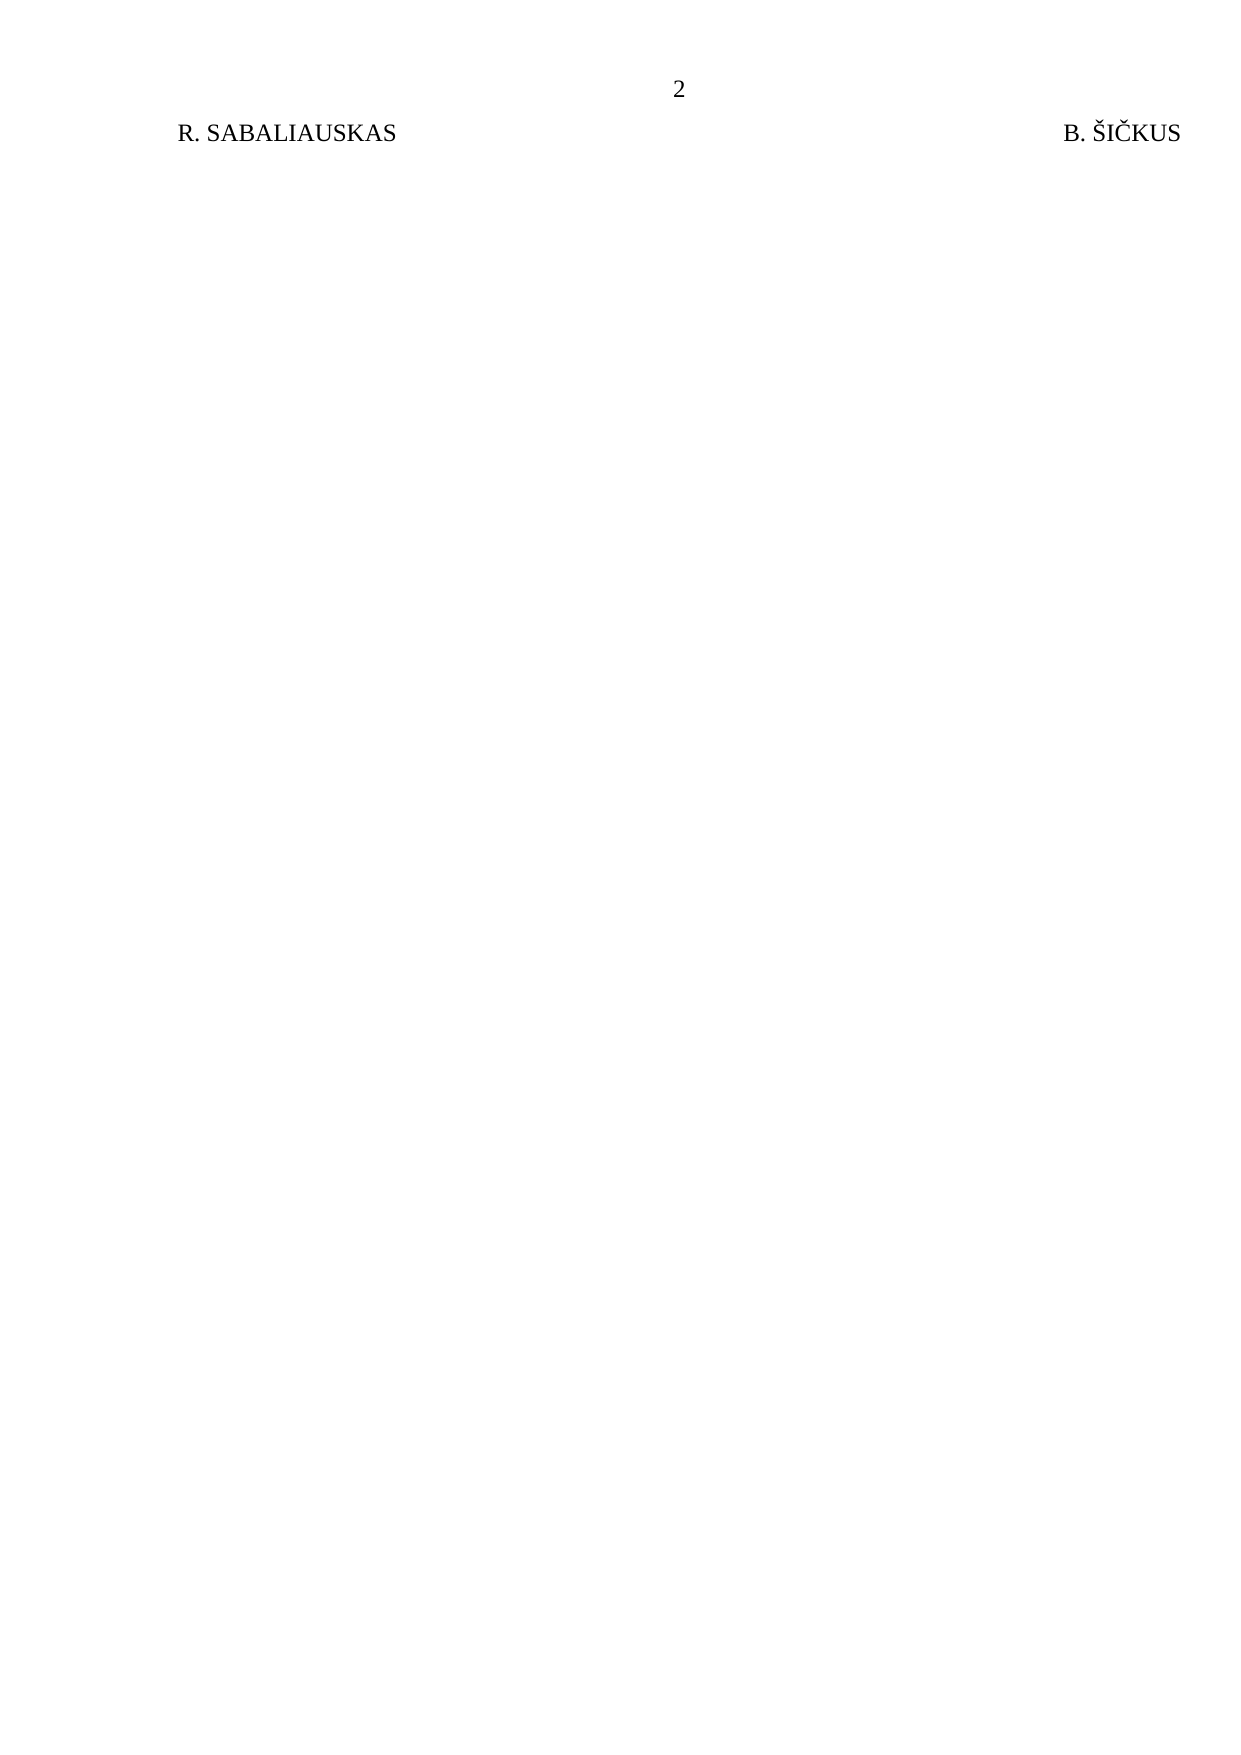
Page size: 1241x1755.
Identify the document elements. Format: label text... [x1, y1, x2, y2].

text R. SABALIAUSKAS B. ŠIČKUS [177, 118, 1181, 147]
